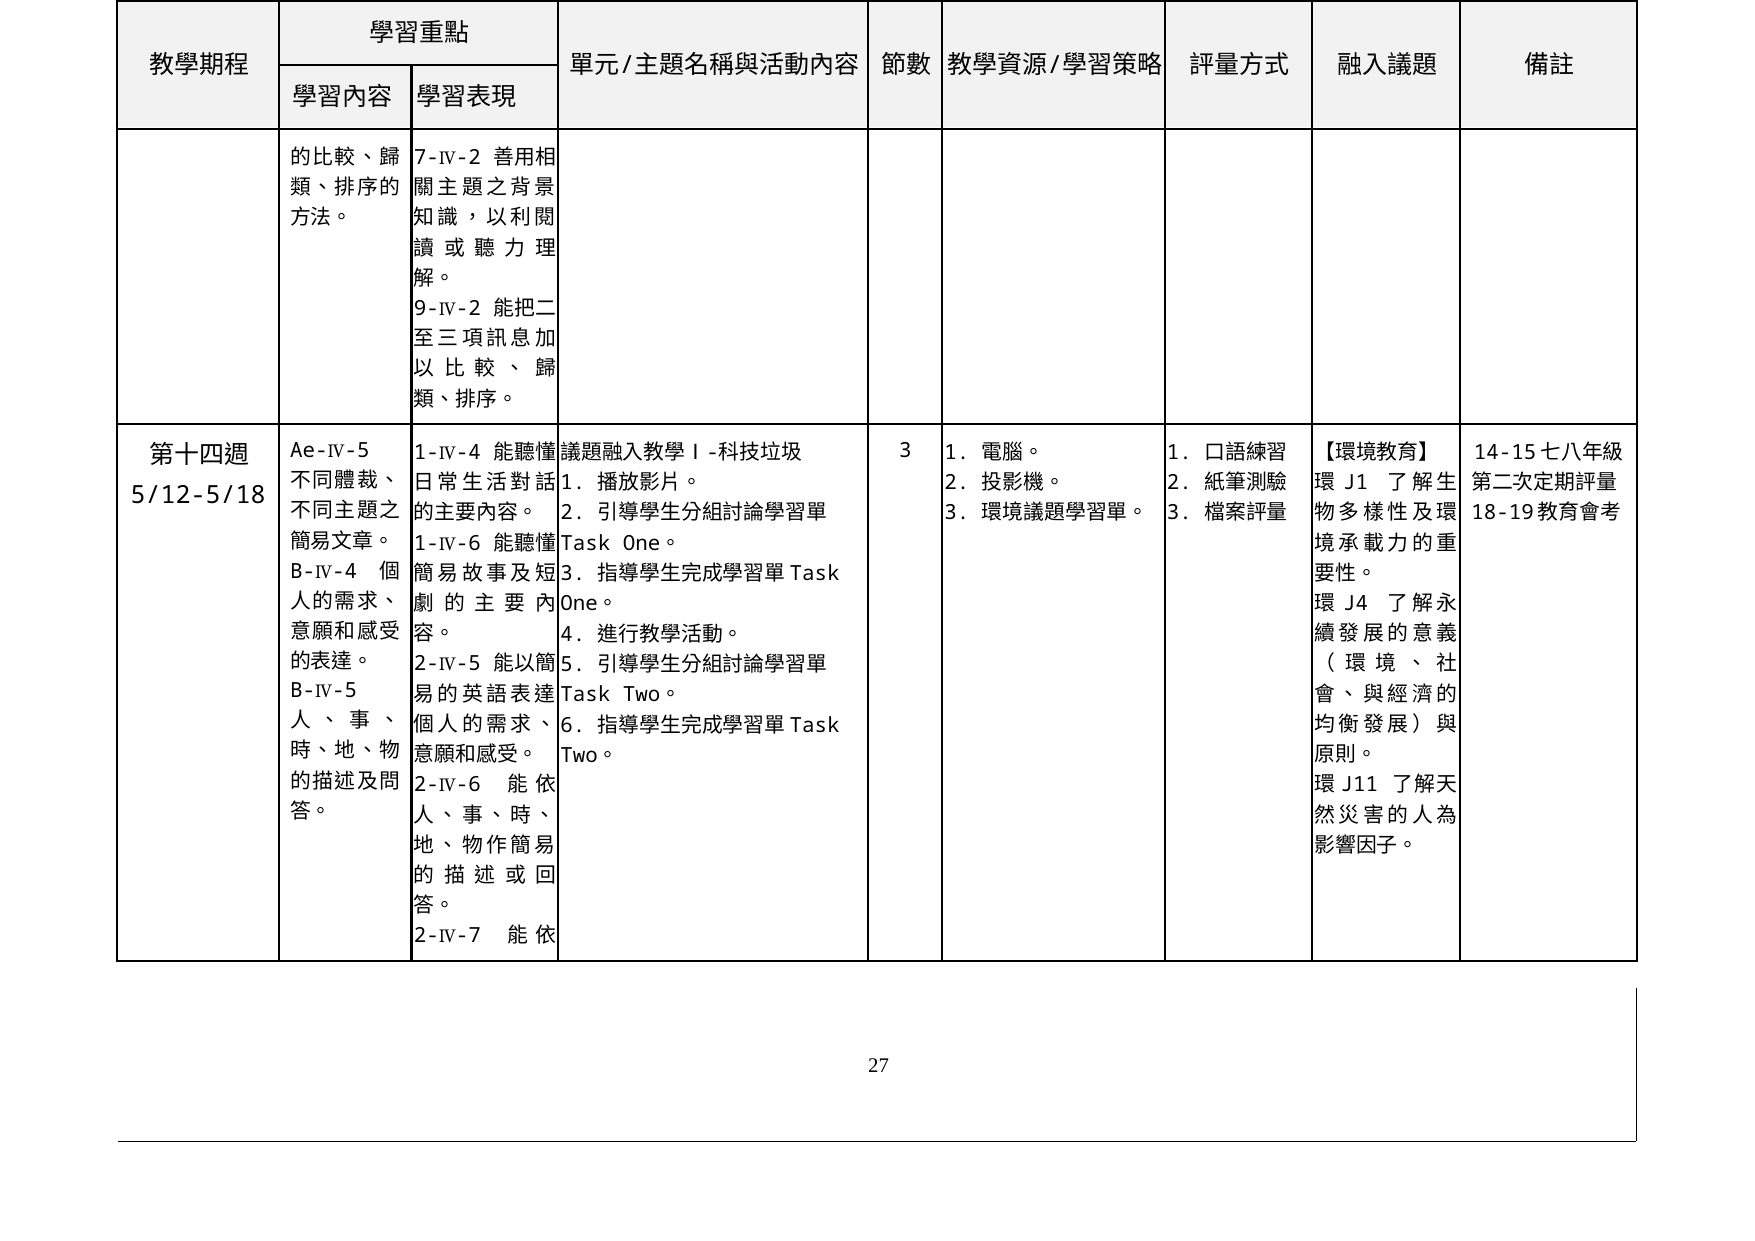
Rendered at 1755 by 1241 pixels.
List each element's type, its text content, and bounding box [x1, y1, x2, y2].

table_header 教學期程 [118, 2, 278, 127]
table_header 單元/主題名稱與活動內容 [559, 2, 867, 127]
table_cell 的比較、歸類、排序的方法。 [280, 130, 410, 422]
table_cell 學習表現 [413, 66, 557, 127]
table_cell 學習內容 [280, 66, 410, 127]
table_cell [1313, 130, 1459, 422]
table_header 教學資源/學習策略 [943, 2, 1164, 127]
table_cell 1. 口語練習 2. 紙筆測驗 3. 檔案評量 [1166, 425, 1311, 959]
table_cell 1-Ⅳ-4 能聽懂日常生活對話的主要內容。 1-Ⅳ-6 能聽懂簡易故事及短劇的主要內容。 2-Ⅳ-5 能以簡易的英語表達個人的需求、意願和感受。 2-Ⅳ-6 能依人、事、時、地、物作簡易的描述或回答。 2-Ⅳ-7 能依 [413, 425, 557, 959]
table_cell Ae-Ⅳ-5 不同體裁、不同主題之簡易文章。 B-Ⅳ-4 個人的需求、意願和感受的表達。 B-Ⅳ-5 人、事、時、地、物的描述及問答。 [280, 425, 410, 959]
table_cell 第十四週5/12-5/18 [118, 425, 278, 959]
table_header 評量方式 [1166, 2, 1311, 127]
table_header 學習重點 [280, 2, 557, 64]
table_cell [559, 130, 867, 422]
table_cell [1166, 130, 1311, 422]
table_cell [118, 130, 278, 422]
table_header 節數 [869, 2, 941, 127]
table_header 備註 [1461, 2, 1636, 127]
table_cell 3 [869, 425, 941, 959]
table_cell [943, 130, 1164, 422]
table_cell [1461, 130, 1636, 422]
table_cell 7-Ⅳ-2 善用相關主題之背景知識，以利閱讀或聽力理解。 9-Ⅳ-2 能把二至三項訊息加以比較、歸類、排序。 [413, 130, 557, 422]
table_header 融入議題 [1313, 2, 1459, 127]
table_cell 【環境教育】 環J1 了解生物多樣性及環境承載力的重要性。 環J4 了解永續發展的意義（環境、社會、與經濟的均衡發展）與原則。 環J11 了解天然災害的人為影響因子。 [1313, 425, 1459, 959]
table_cell 14-15七八年級第二次定期評量 18-19教育會考 [1461, 425, 1636, 959]
table_cell [869, 130, 941, 422]
table_cell 議題融入教學Ⅰ-科技垃圾 1. 播放影片。 2. 引導學生分組討論學習單Task One。 3. 指導學生完成學習單Task One。 4. 進行教學活動。 5. 引導學生分組討論學習單Task Two。 6. 指導學生完成學習單Task Two。 [559, 425, 867, 959]
table_cell 1. 電腦。 2. 投影機。 3. 環境議題學習單。 [943, 425, 1164, 959]
